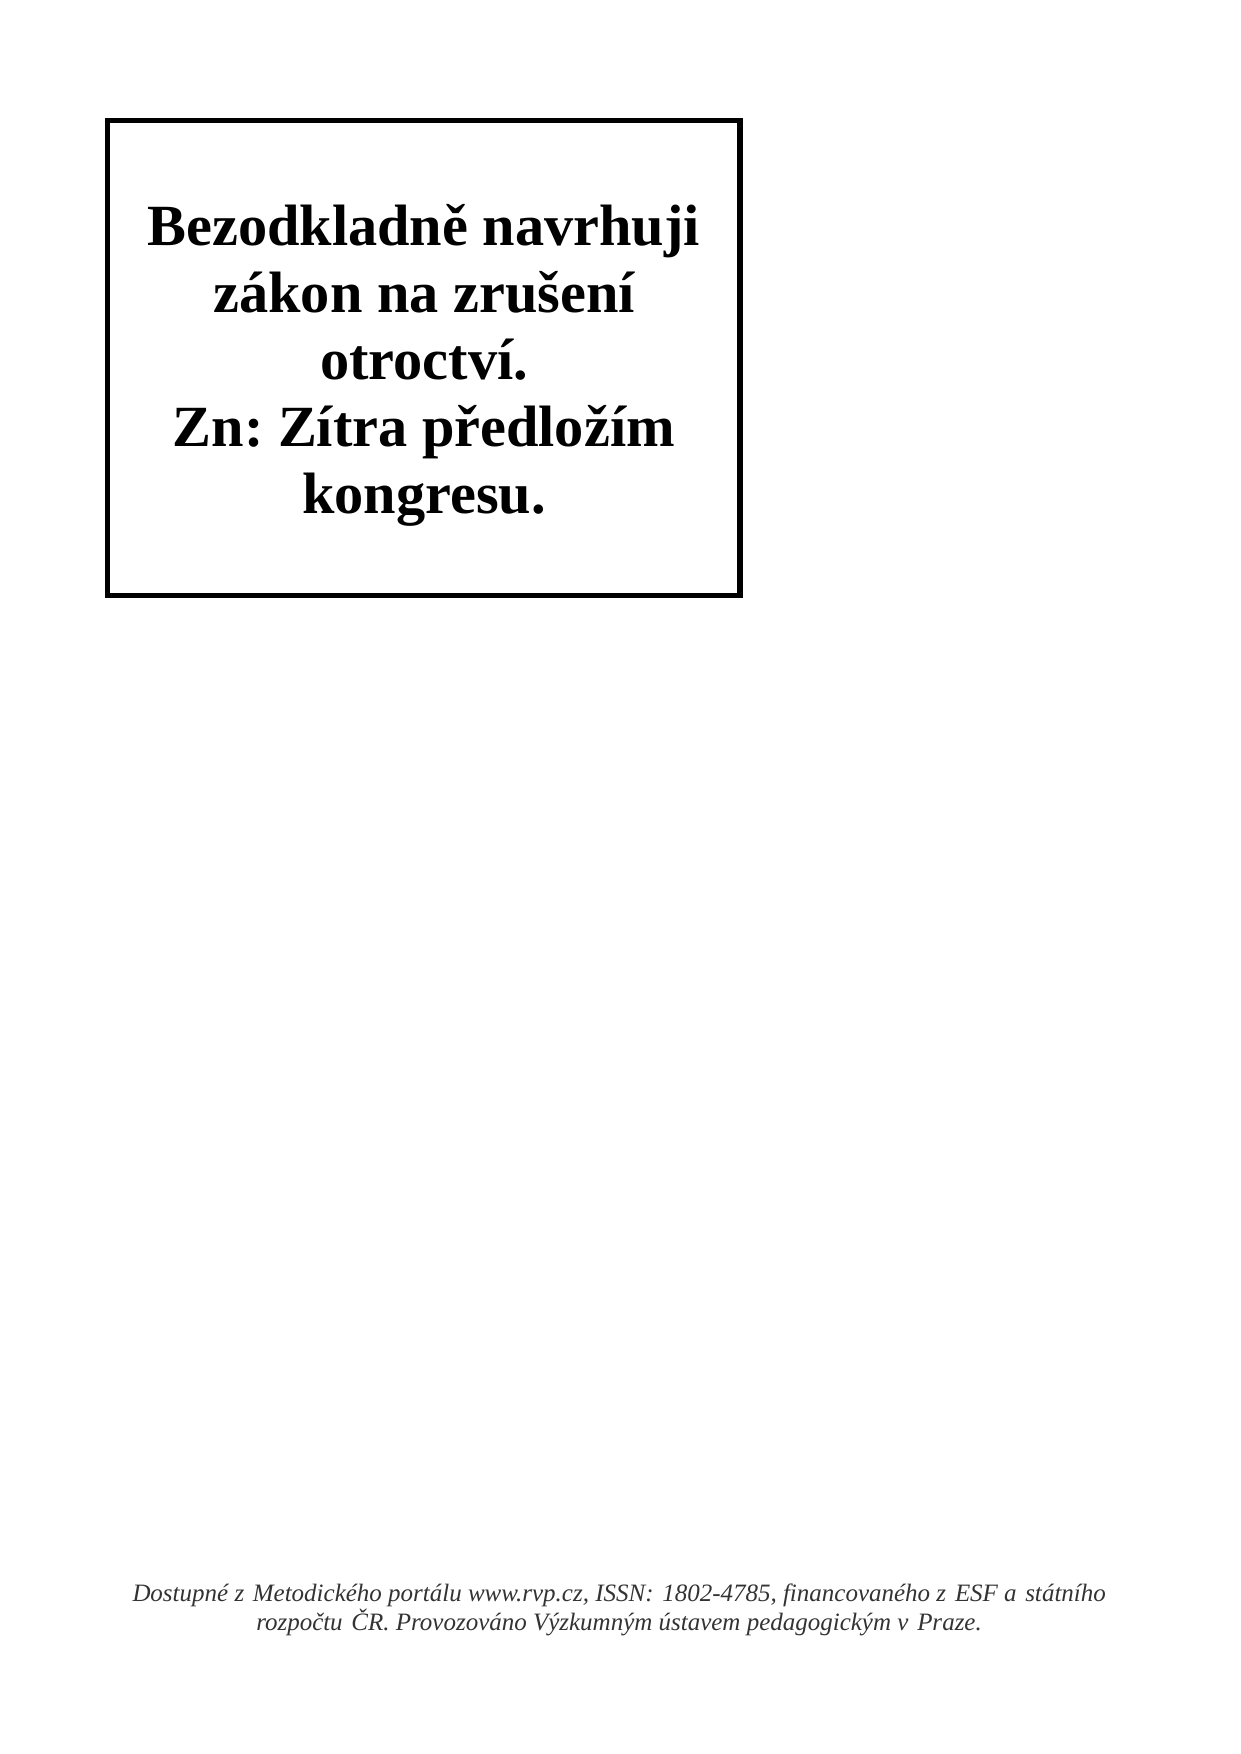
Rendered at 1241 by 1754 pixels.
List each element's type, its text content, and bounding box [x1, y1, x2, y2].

table_header Bezodkladně navrhuji zákon na zrušení otroctví. Zn: Zítra předložím kongresu. [110, 123, 737, 593]
